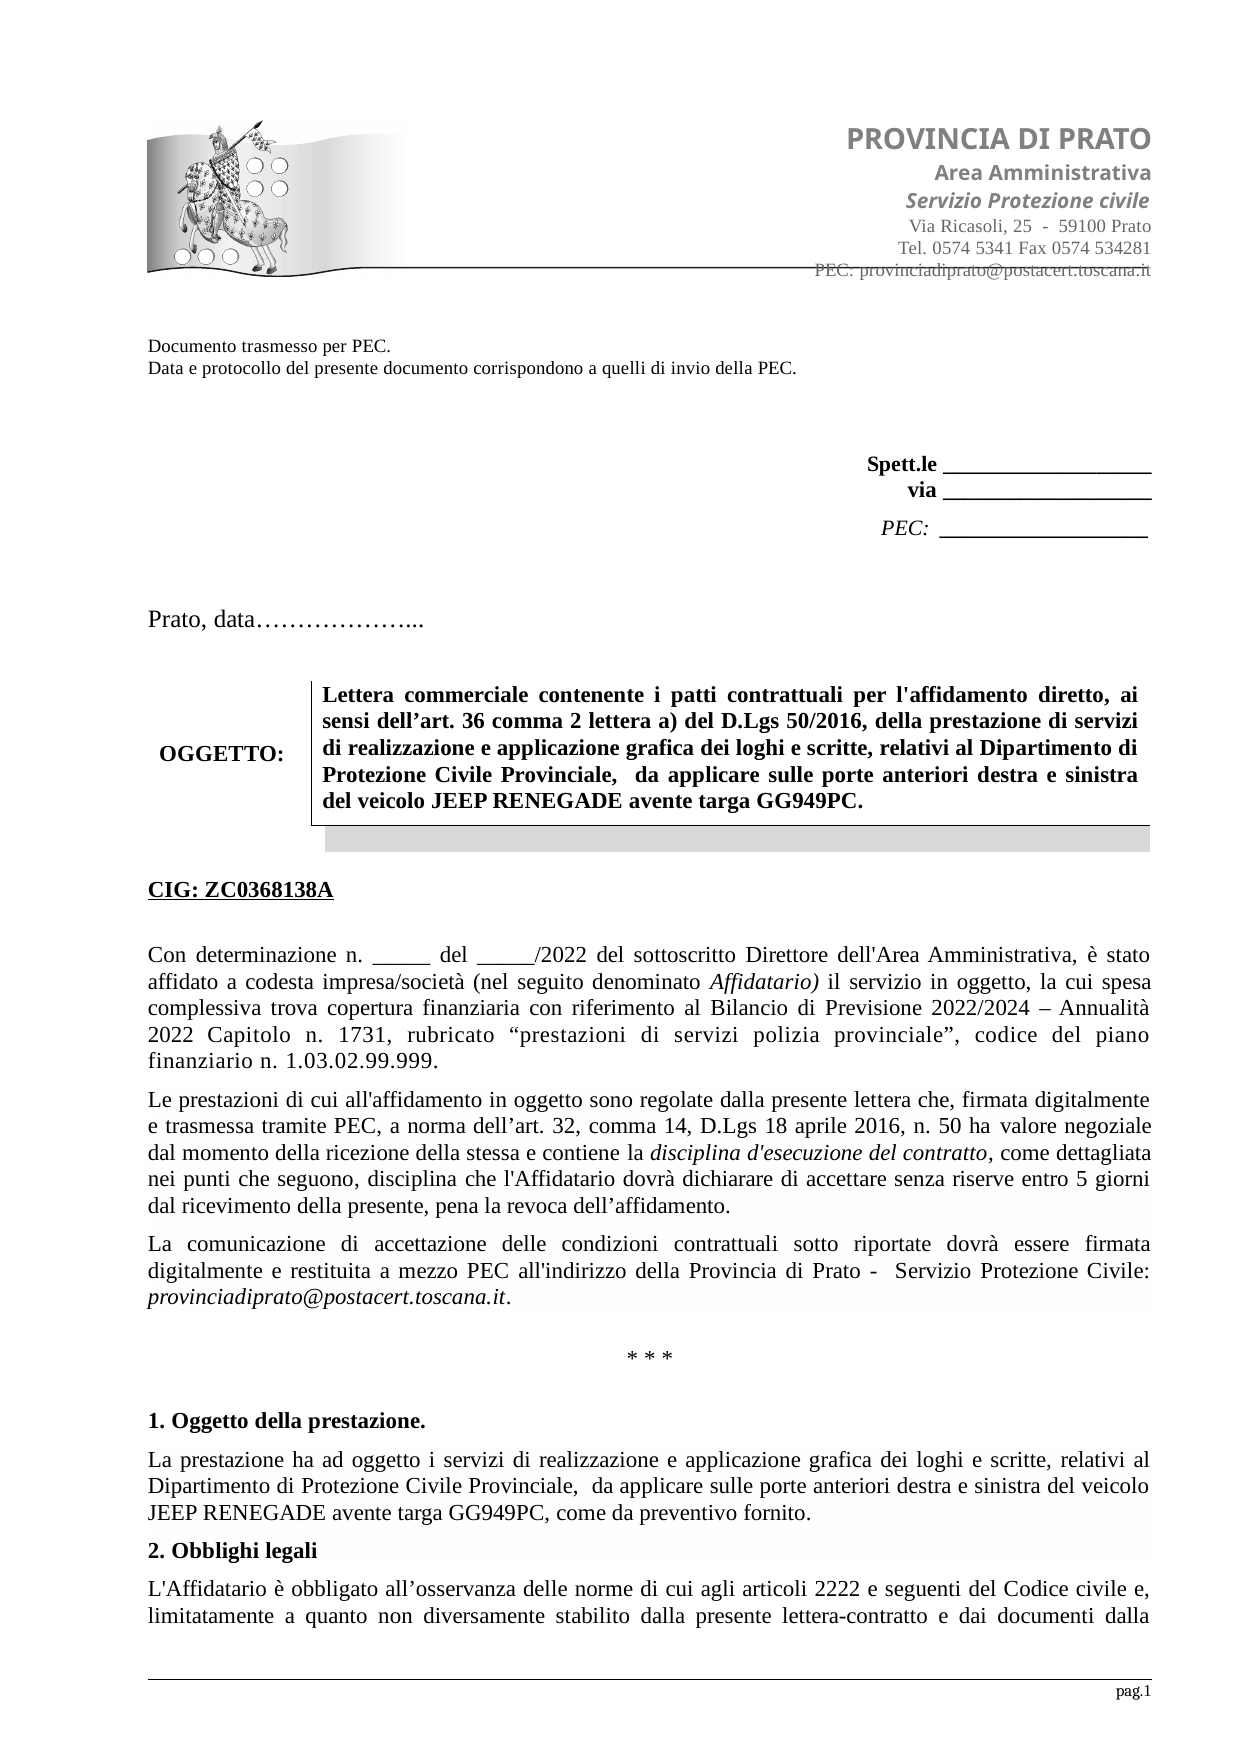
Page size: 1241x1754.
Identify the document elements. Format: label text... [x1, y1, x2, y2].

text Spett.le ___________________ [148, 451, 1152, 476]
text Con determinazione n. _____ del _____/2022 del sottoscritto Direttore dell'Area Amministrativa, è stato affidato a codesta impresa/società (nel seguito denominato Affidatario) il servizio in oggetto, la cui spesa complessiva trova copertura finanziaria con riferimento al Bilancio di Previsione 2022/2024 – Annualità 2022 Capitolo n. 1731, rubricato “prestazioni di servizi polizia provinciale”, codice del piano finanziario n. 1.03.02.99.999. [148, 941, 1152, 1074]
table_cell [325, 826, 1150, 852]
text Data e protocollo del presente documento corrispondono a quelli di invio della PEC. [148, 357, 1152, 379]
text 2. Obblighi legali [148, 1537, 1152, 1563]
text Documento trasmesso per PEC. [148, 334, 1152, 357]
text * * * [148, 1345, 1152, 1372]
text La prestazione ha ad oggetto i servizi di realizzazione e applicazione grafica dei loghi e scritte, relativi al Dipartimento di Protezione Civile Provinciale, da applicare sulle porte anteriori destra e sinistra del veicolo JEEP RENEGADE avente targa GG949PC, come da preventivo fornito. [148, 1446, 1152, 1525]
text 1. Oggetto della prestazione. [148, 1407, 1152, 1434]
text Le prestazioni di cui all'affidamento in oggetto sono regolate dalla presente lettera che, firmata digitalmente e trasmessa tramite PEC, a norma dell’art. 32, comma 14, D.Lgs 18 aprile 2016, n. 50 ha valore negoziale dal momento della ricezione della stessa e contiene la disciplina d'esecuzione del contratto, come dettagliata nei punti che seguono, disciplina che l'Affidatario dovrà dichiarare di accettare senza riserve entro 5 giorni dal ricevimento della presente, pena la revoca dell’affidamento. [148, 1086, 1152, 1218]
table_header OGGETTO: [148, 681, 311, 825]
text L'Affidatario è obbligato all’osservanza delle norme di cui agli articoli 2222 e seguenti del Codice civile e, limitatamente a quanto non diversamente stabilito dalla presente lettera-contratto e dai documenti dalla [148, 1575, 1152, 1628]
text Prato, data………………... [148, 603, 1152, 633]
text CIG: ZC0368138A [148, 876, 1152, 903]
table_header Lettera commerciale contenente i patti contrattuali per l'affidamento diretto, ai sensi dell’art. 36 comma 2 lettera a) del D.Lgs 50/2016, della prestazione di servizi di realizzazione e applicazione grafica dei loghi e scritte, relativi al Dipartimento di Protezione Civile Provinciale, da applicare sulle porte anteriori destra e sinistra del veicolo JEEP RENEGADE avente targa GG949PC. [312, 681, 1150, 825]
text PEC: ___________________ [148, 515, 1152, 540]
list via ___________________ [185, 476, 1152, 503]
text La comunicazione di accettazione delle condizioni contrattuali sotto riportate dovrà essere firmata digitalmente e restituita a mezzo PEC all'indirizzo della Provincia di Prato - Servizio Protezione Civile: provinciadiprato@postacert.toscana.it. [148, 1230, 1152, 1310]
table_cell [148, 825, 324, 852]
